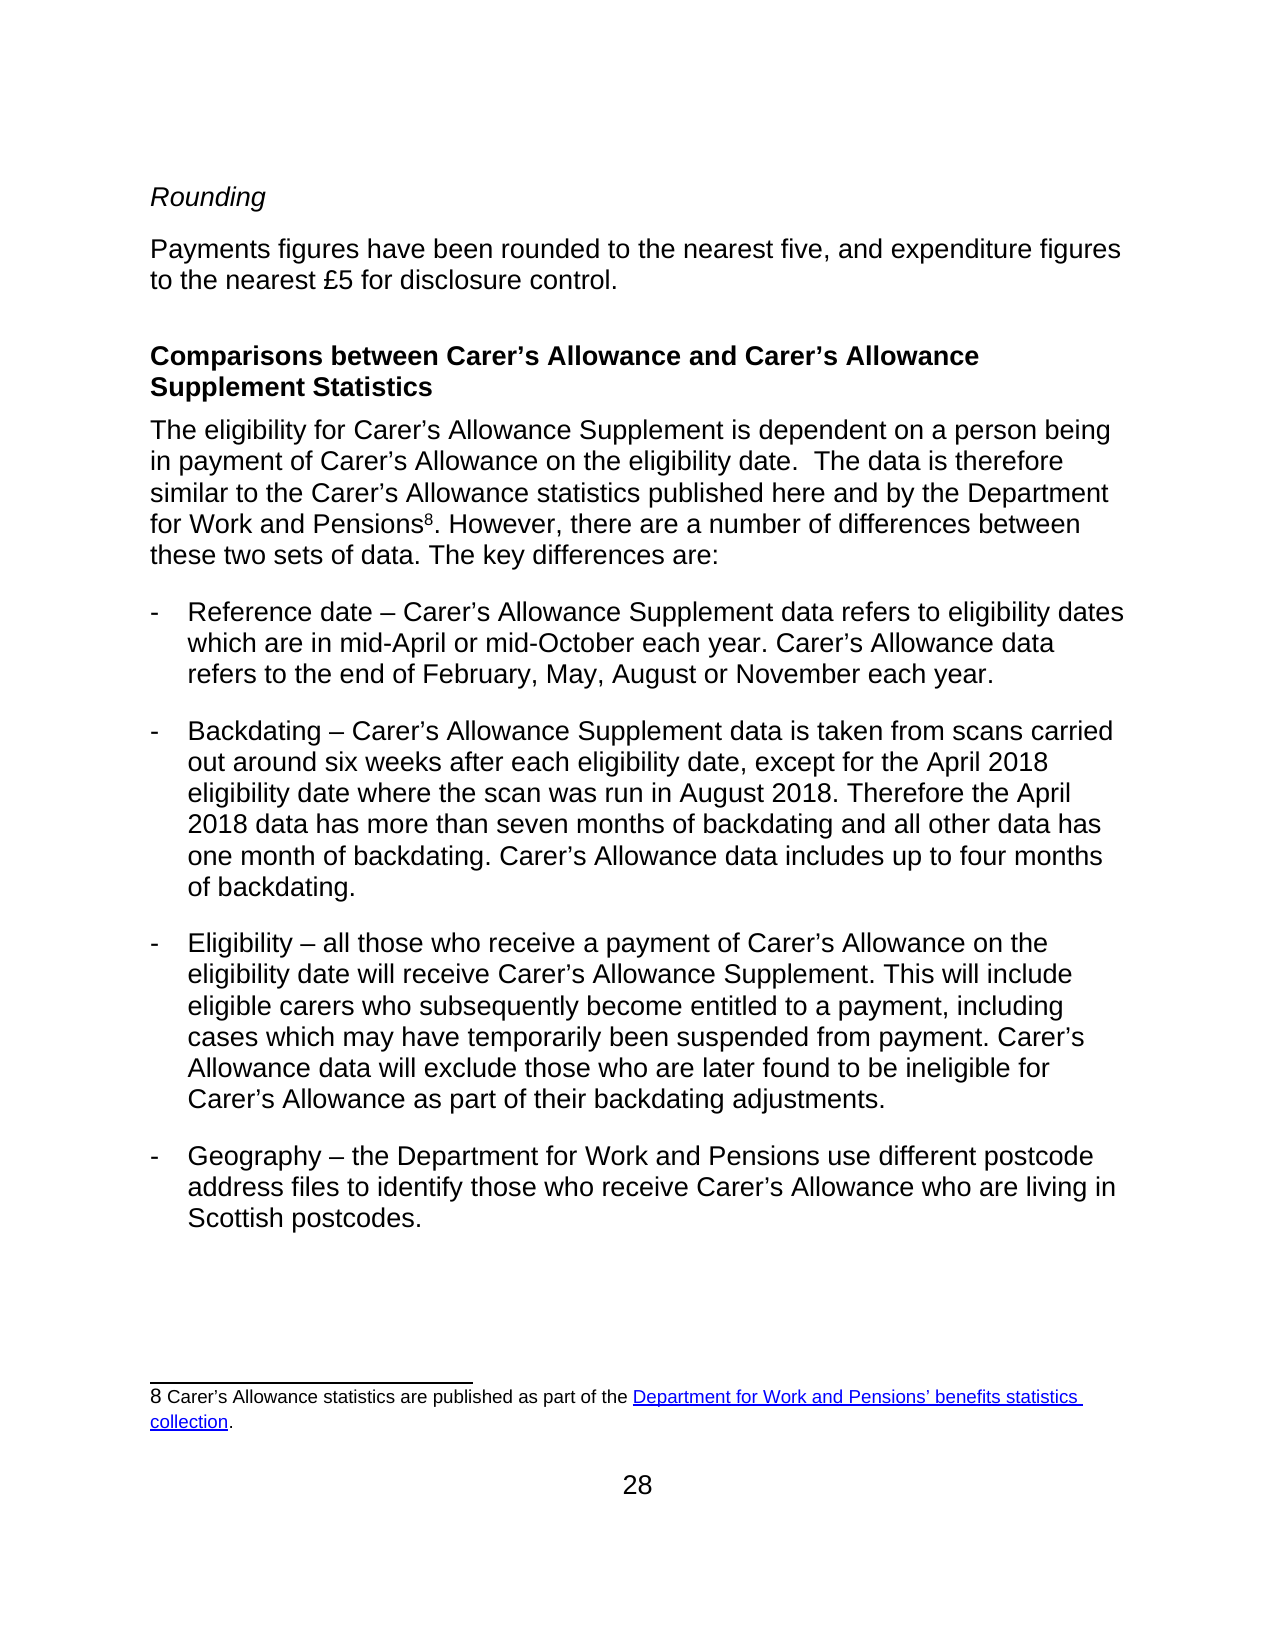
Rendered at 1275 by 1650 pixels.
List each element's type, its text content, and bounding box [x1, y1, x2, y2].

text The eligibility for Carer’s Allowance Supplement is dependent on a person being in payment of Carer’s Allowance on the eligibility date. The data is therefore similar to the Carer’s Allowance statistics published here and by the Department for Work and Pensions. However, there are a number of differences between these two sets of data. The key differences are: [150, 414, 1125, 571]
subtitle Comparisons between Carer’s Allowance and Carer’s Allowance Supplement Statistics [150, 339, 1125, 402]
list Reference date – Carer’s Allowance Supplement data refers to eligibility dates which are in mid-April or mid-October each year. Carer’s Allowance data refers to the end of February, May, August or November each year. [150, 596, 1125, 689]
text Carer’s Allowance statistics are published as part of the Department for Work and Pensions’ benefits statistics collection. [150, 1383, 1125, 1433]
list Eligibility – all those who receive a payment of Carer’s Allowance on the eligibility date will receive Carer’s Allowance Supplement. This will include eligible carers who subsequently become entitled to a payment, including cases which may have temporarily been suspended from payment. Carer’s Allowance data will exclude those who are later found to be ineligible for Carer’s Allowance as part of their backdating adjustments. [150, 927, 1125, 1114]
subtitle Rounding [150, 181, 1125, 212]
list Backdating – Carer’s Allowance Supplement data is taken from scans carried out around six weeks after each eligibility date, except for the April 2018 eligibility date where the scan was run in August 2018. Therefore the April 2018 data has more than seven months of backdating and all other data has one month of backdating. Carer’s Allowance data includes up to four months of backdating. [150, 714, 1125, 902]
text Payments figures have been rounded to the nearest five, and expenditure figures to the nearest £5 for disclosure control. [150, 233, 1125, 296]
list Geography – the Department for Work and Pensions use different postcode address files to identify those who receive Carer’s Allowance who are living in Scottish postcodes. [150, 1139, 1125, 1233]
